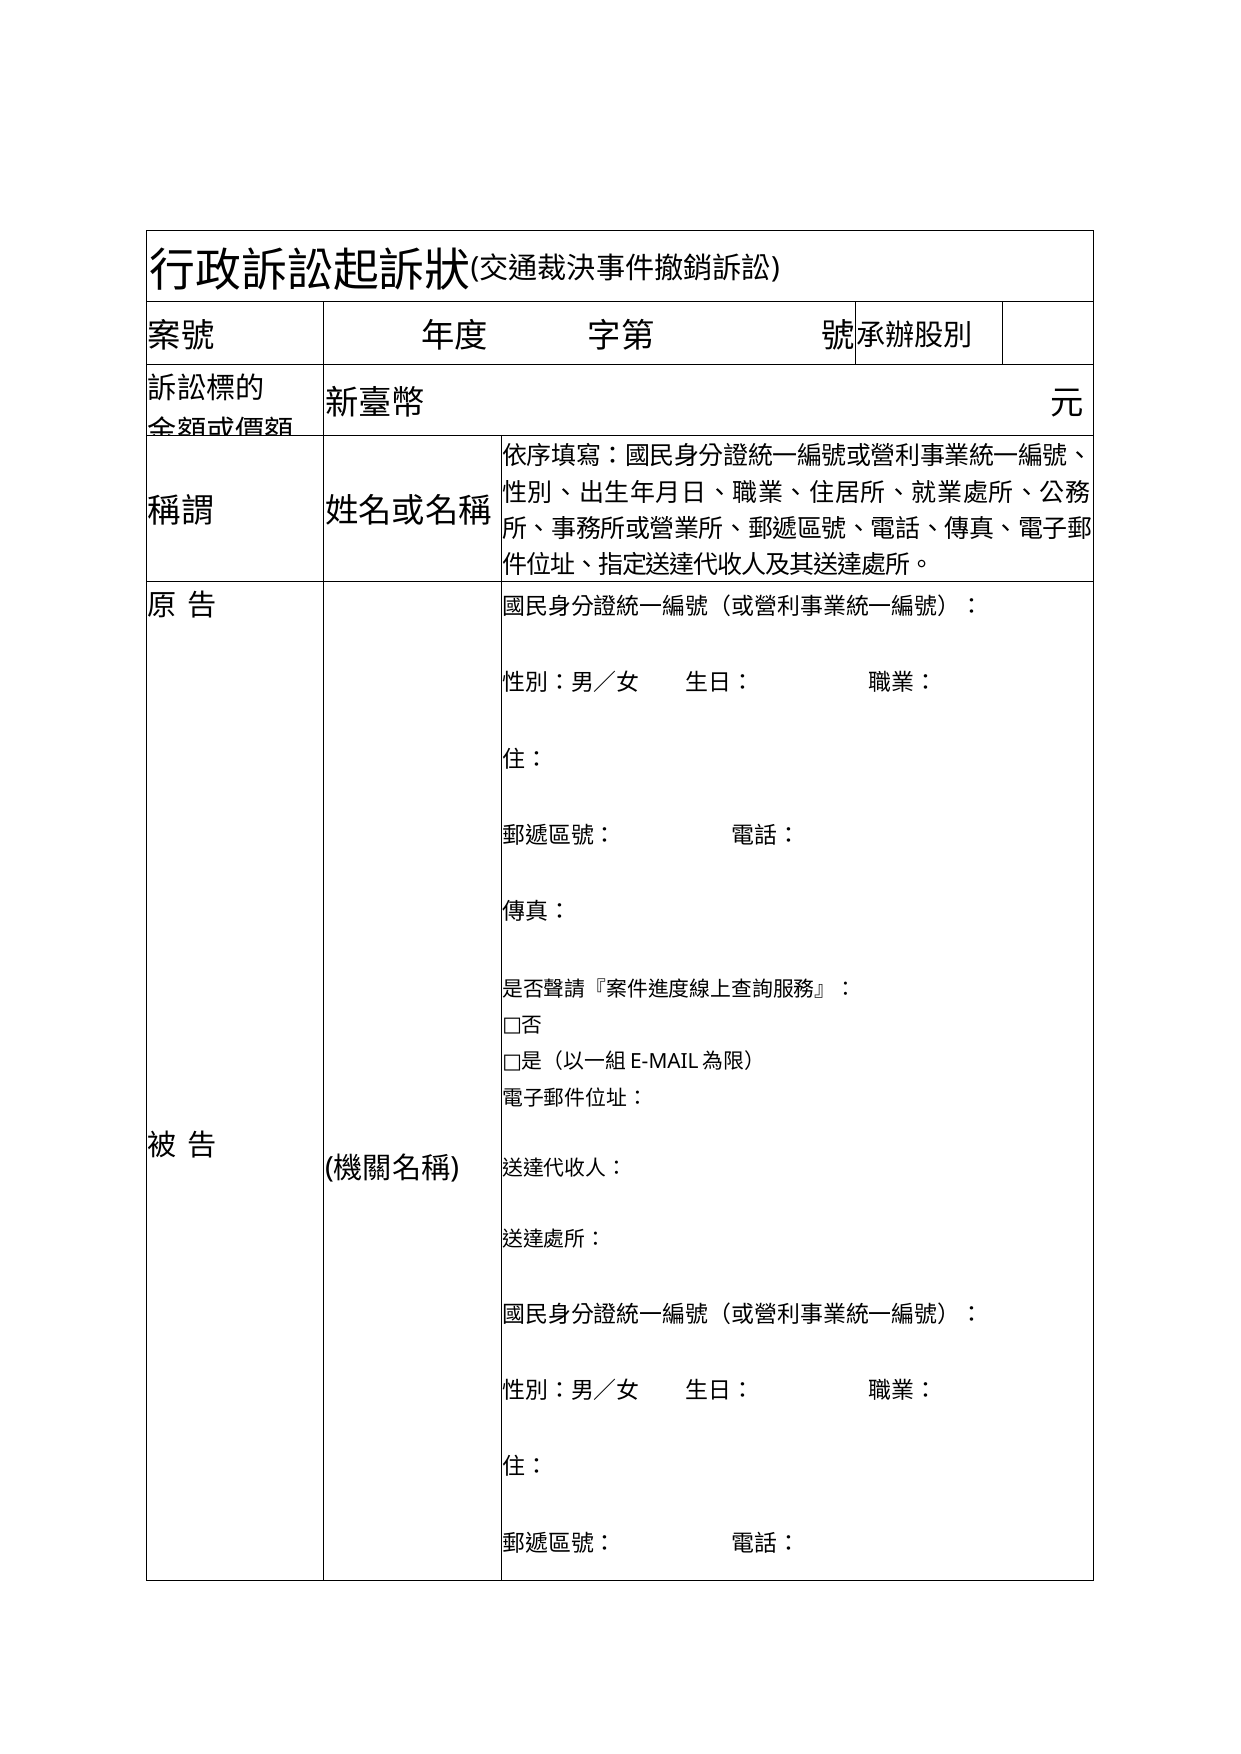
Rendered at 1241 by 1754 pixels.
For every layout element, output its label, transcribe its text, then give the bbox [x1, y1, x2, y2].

table_cell [1003, 302, 1093, 364]
table_cell 國民身分證統一編號（或營利事業統一編號）： 性別：男／女 生日： 職業： 住： 郵遞區號： 電話： 傳真： 是否聲請『案件進度線上查詢服務』： □否 □是（以一組E-MAIL為限） 電子郵件位址： 送達代收人： 送達處所： 國民身分證統一編號（或營利事業統一編號）： 性別：男／女 生日： 職業： 住： 郵遞區號： 電話： [502, 582, 1093, 1579]
table_cell 依序填寫：國民身分證統一編號或營利事業統一編號、性別、出生年月日、職業、住居所、就業處所、公務所、事務所或營業所、郵遞區號、電話、傳真、電子郵件位址、指定送達代收人及其送達處所。 [502, 436, 1093, 581]
table_cell 年度 字第 號 [324, 302, 855, 364]
table_cell (機關名稱) [324, 582, 501, 1579]
table_cell 稱謂 [147, 436, 323, 581]
table_cell 案號 [147, 302, 323, 364]
table_cell 姓名或名稱 [324, 436, 501, 581]
table_cell 新臺幣 元 [324, 365, 1093, 435]
table_cell 承辦股別 [856, 302, 1002, 364]
table_cell 訴訟標的 金額或價額 [147, 365, 323, 435]
table_cell 原告 被告 [147, 582, 323, 1579]
table_header 行政訴訟起訴狀(交通裁決事件撤銷訴訟) [147, 231, 1093, 301]
